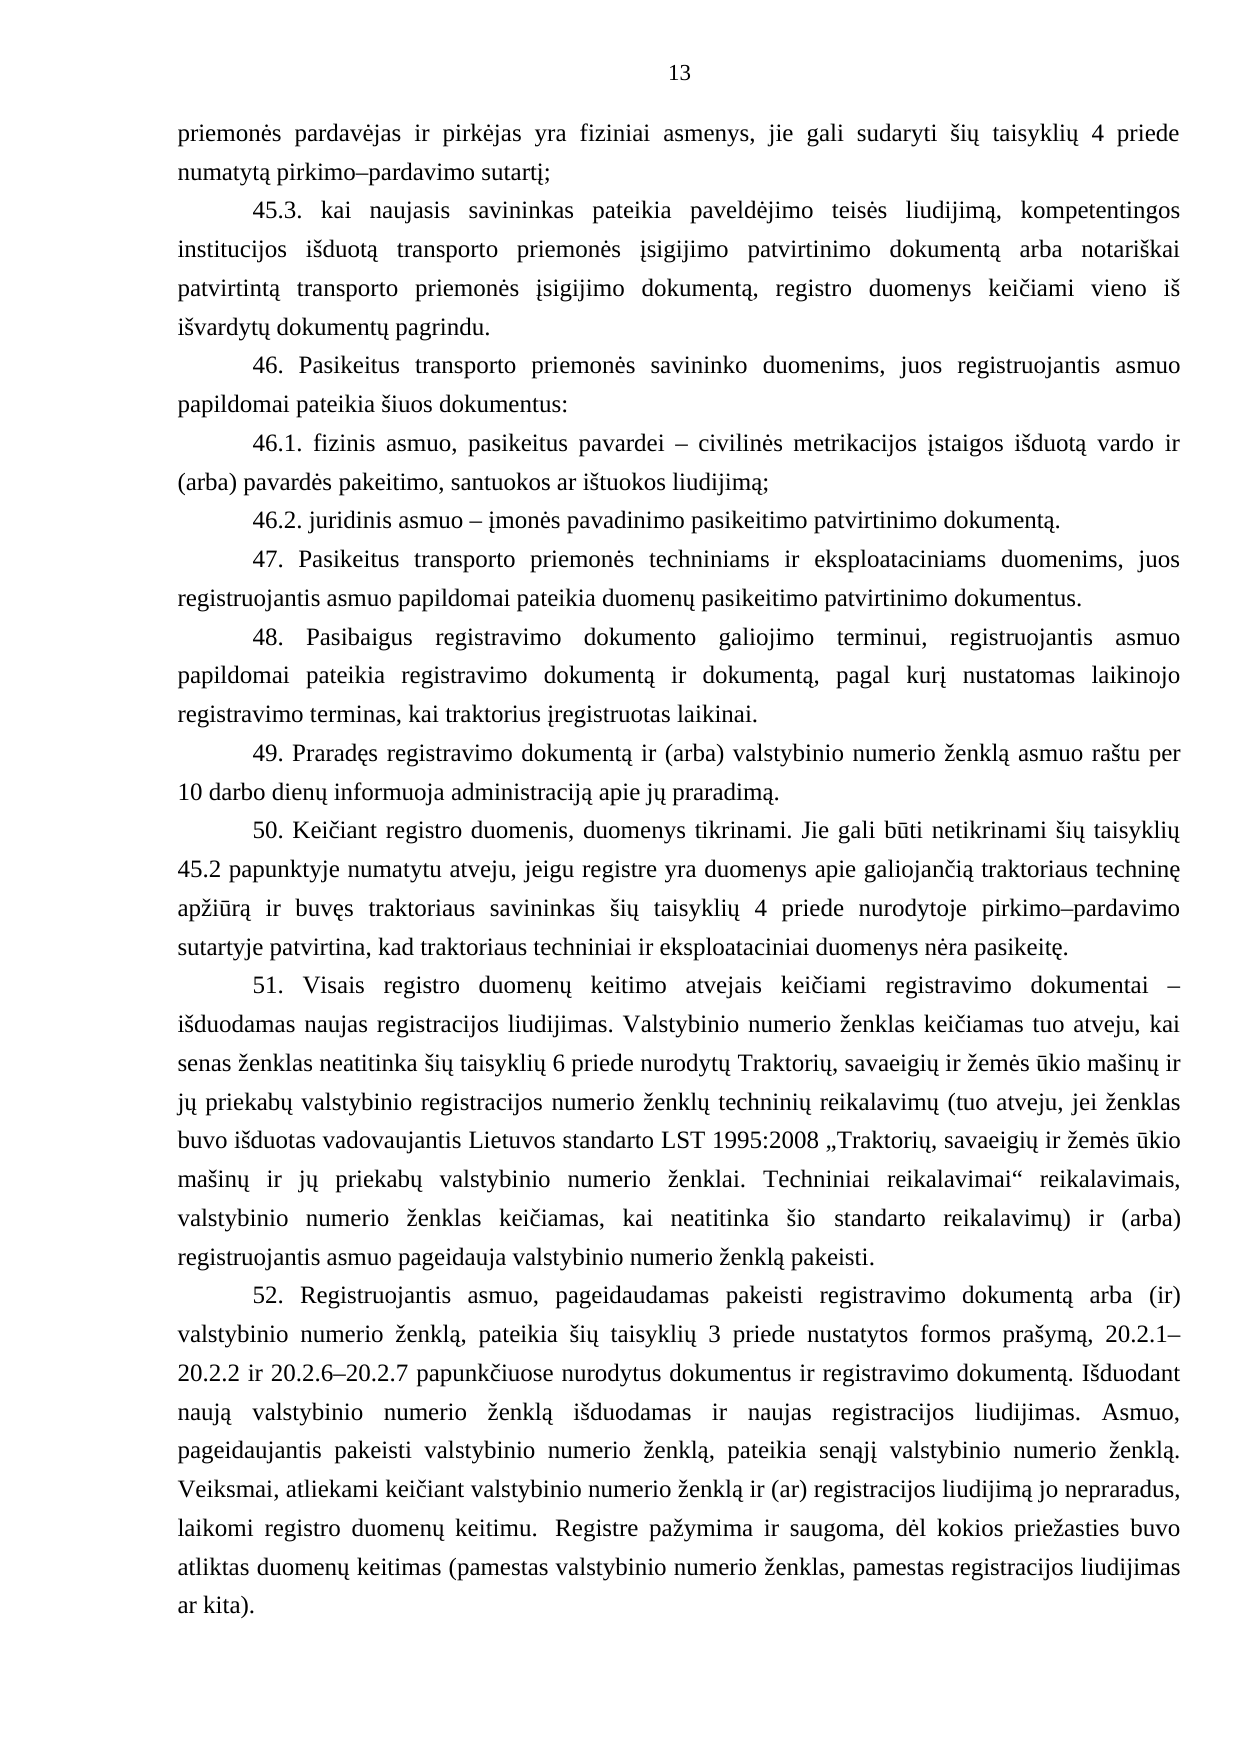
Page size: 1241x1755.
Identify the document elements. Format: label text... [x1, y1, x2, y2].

text 48. Pasibaigus registravimo dokumento galiojimo terminui, registruojantis asmuo papildomai pateikia registravimo dokumentą ir dokumentą, pagal kurį nustatomas laikinojo registravimo terminas, kai traktorius įregistruotas laikinai. [177, 622, 1181, 728]
text 51. Visais registro duomenų keitimo atvejais keičiami registravimo dokumentai – išduodamas naujas registracijos liudijimas. Valstybinio numerio ženklas keičiamas tuo atveju, kai senas ženklas neatitinka šių taisyklių 6 priede nurodytų Traktorių, savaeigių ir žemės ūkio mašinų ir jų priekabų valstybinio registracijos numerio ženklų techninių reikalavimų (tuo atveju, jei ženklas buvo išduotas vadovaujantis Lietuvos standarto LST 1995:2008 „Traktorių, savaeigių ir žemės ūkio mašinų ir jų priekabų valstybinio numerio ženklai. Techniniai reikalavimai“ reikalavimais, valstybinio numerio ženklas keičiamas, kai neatitinka šio standarto reikalavimų) ir (arba) registruojantis asmuo pageidauja valstybinio numerio ženklą pakeisti. [177, 971, 1181, 1271]
text 46.2. juridinis asmuo – įmonės pavadinimo pasikeitimo patvirtinimo dokumentą. [177, 506, 1181, 534]
text 49. Praradęs registravimo dokumentą ir (arba) valstybinio numerio ženklą asmuo raštu per 10 darbo dienų informuoja administraciją apie jų praradimą. [177, 738, 1181, 806]
text 46. Pasikeitus transporto priemonės savininko duomenims, juos registruojantis asmuo papildomai pateikia šiuos dokumentus: [177, 351, 1181, 418]
text 50. Keičiant registro duomenis, duomenys tikrinami. Jie gali būti netikrinami šių taisyklių 45.2 papunktyje numatytu atveju, jeigu registre yra duomenys apie galiojančią traktoriaus techninę apžiūrą ir buvęs traktoriaus savininkas šių taisyklių 4 priede nurodytoje pirkimo–pardavimo sutartyje patvirtina, kad traktoriaus techniniai ir eksploataciniai duomenys nėra pasikeitę. [177, 816, 1181, 961]
text 52. Registruojantis asmuo, pageidaudamas pakeisti registravimo dokumentą arba (ir) valstybinio numerio ženklą, pateikia šių taisyklių 3 priede nustatytos formos prašymą, 20.2.1–20.2.2 ir 20.2.6–20.2.7 papunkčiuose nurodytus dokumentus ir registravimo dokumentą. Išduodant naują valstybinio numerio ženklą išduodamas ir naujas registracijos liudijimas. Asmuo, pageidaujantis pakeisti valstybinio numerio ženklą, pateikia senąjį valstybinio numerio ženklą. Veiksmai, atliekami keičiant valstybinio numerio ženklą ir (ar) registracijos liudijimą jo nepraradus, laikomi registro duomenų keitimu. Registre pažymima ir saugoma, dėl kokios priežasties buvo atliktas duomenų keitimas (pamestas valstybinio numerio ženklas, pamestas registracijos liudijimas ar kita). [177, 1281, 1181, 1619]
text 46.1. fizinis asmuo, pasikeitus pavardei – civilinės metrikacijos įstaigos išduotą vardo ir (arba) pavardės pakeitimo, santuokos ar ištuokos liudijimą; [177, 428, 1181, 496]
text 47. Pasikeitus transporto priemonės techniniams ir eksploataciniams duomenims, juos registruojantis asmuo papildomai pateikia duomenų pasikeitimo patvirtinimo dokumentus. [177, 544, 1181, 612]
text priemonės pardavėjas ir pirkėjas yra fiziniai asmenys, jie gali sudaryti šių taisyklių 4 priede numatytą pirkimo–pardavimo sutartį; [177, 118, 1181, 186]
text 45.3. kai naujasis savininkas pateikia paveldėjimo teisės liudijimą, kompetentingos institucijos išduotą transporto priemonės įsigijimo patvirtinimo dokumentą arba notariškai patvirtintą transporto priemonės įsigijimo dokumentą, registro duomenys keičiami vieno iš išvardytų dokumentų pagrindu. [177, 196, 1181, 341]
